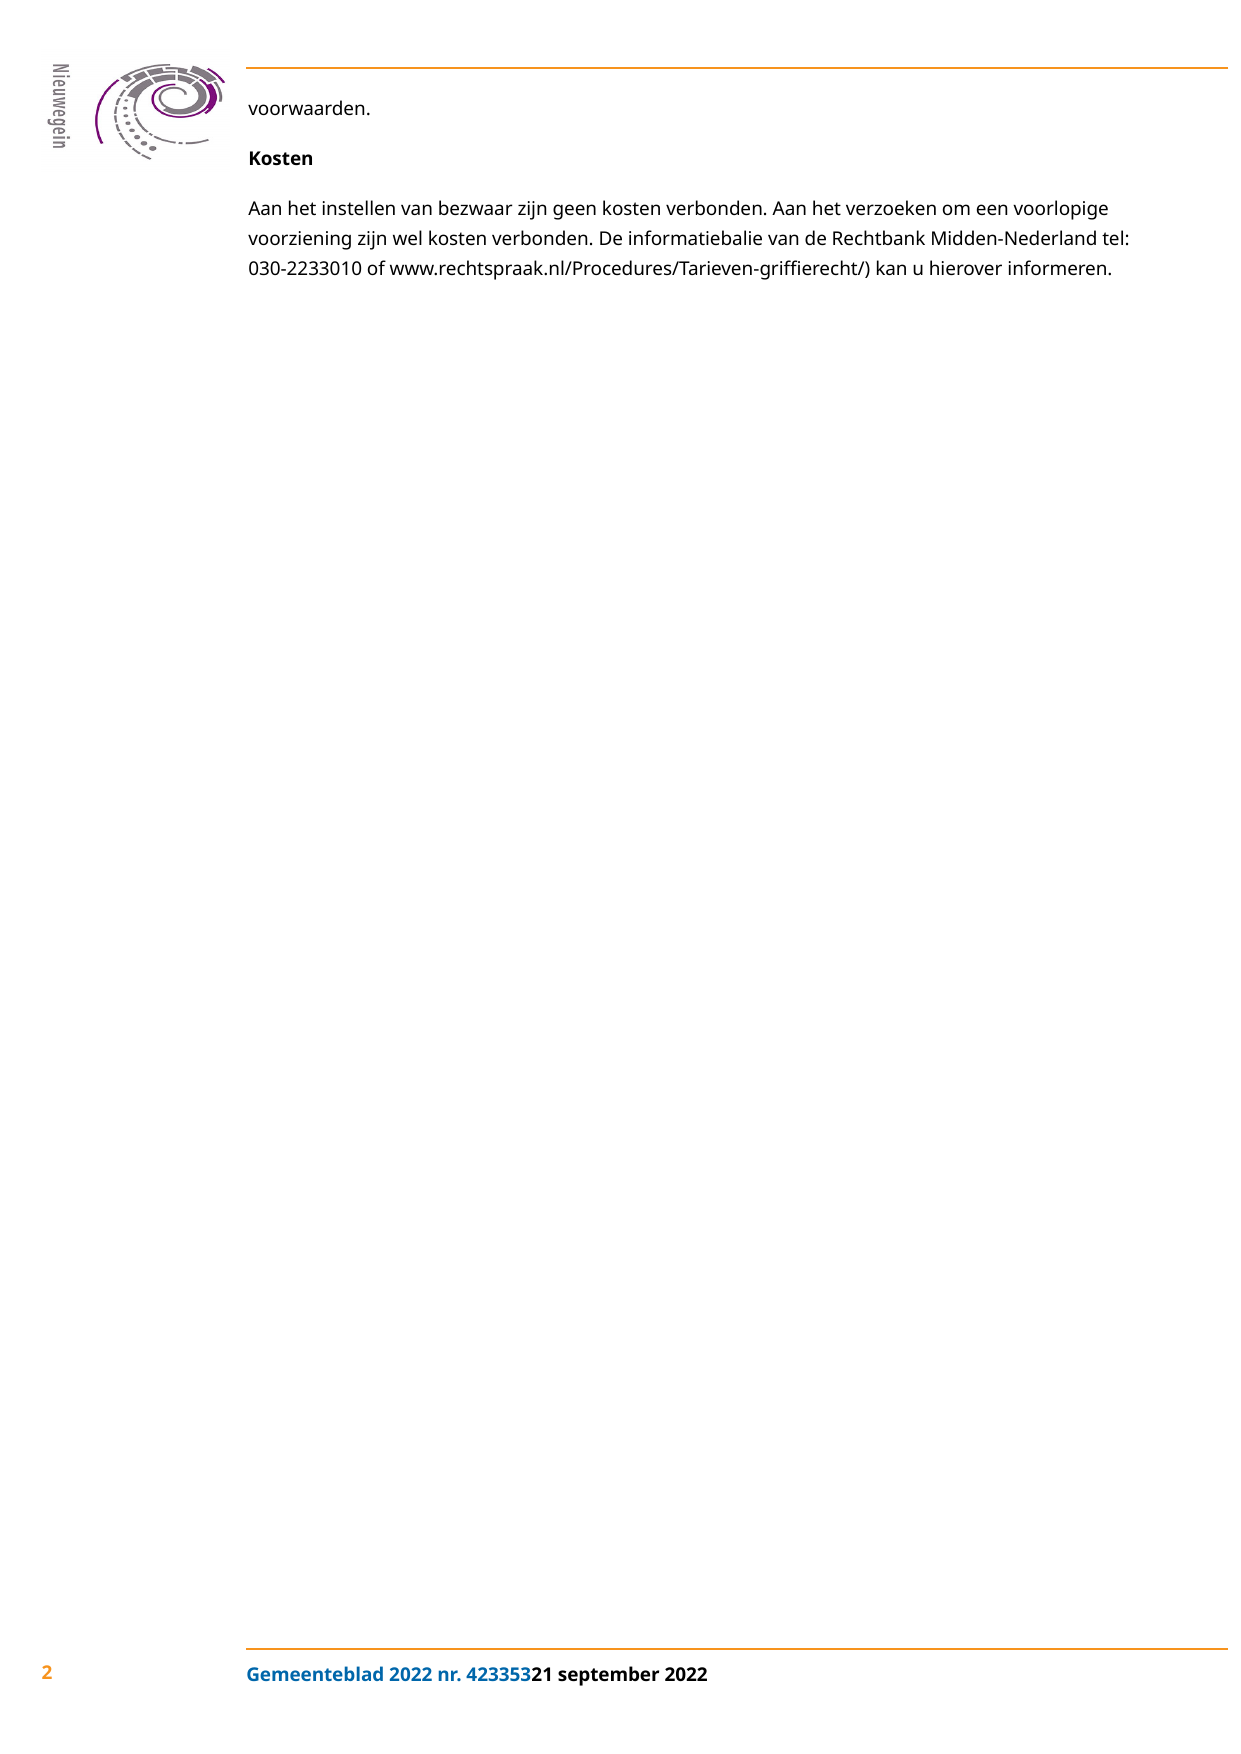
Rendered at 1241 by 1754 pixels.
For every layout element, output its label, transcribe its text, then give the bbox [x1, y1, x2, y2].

text Aan het instellen van bezwaar zijn geen kosten verbonden. Aan het verzoeken om een voorlopige voorziening zijn wel kosten verbonden. De informatiebalie van de Rechtbank Midden-Nederland tel: 030-2233010 of www.rechtspraak.nl/Procedures/Tarieven-griffierecht/) kan u hierover informeren. [248, 196, 1152, 281]
picture [41, 47, 231, 172]
text voorwaarden. [248, 95, 1152, 121]
text Kosten [248, 145, 1152, 171]
